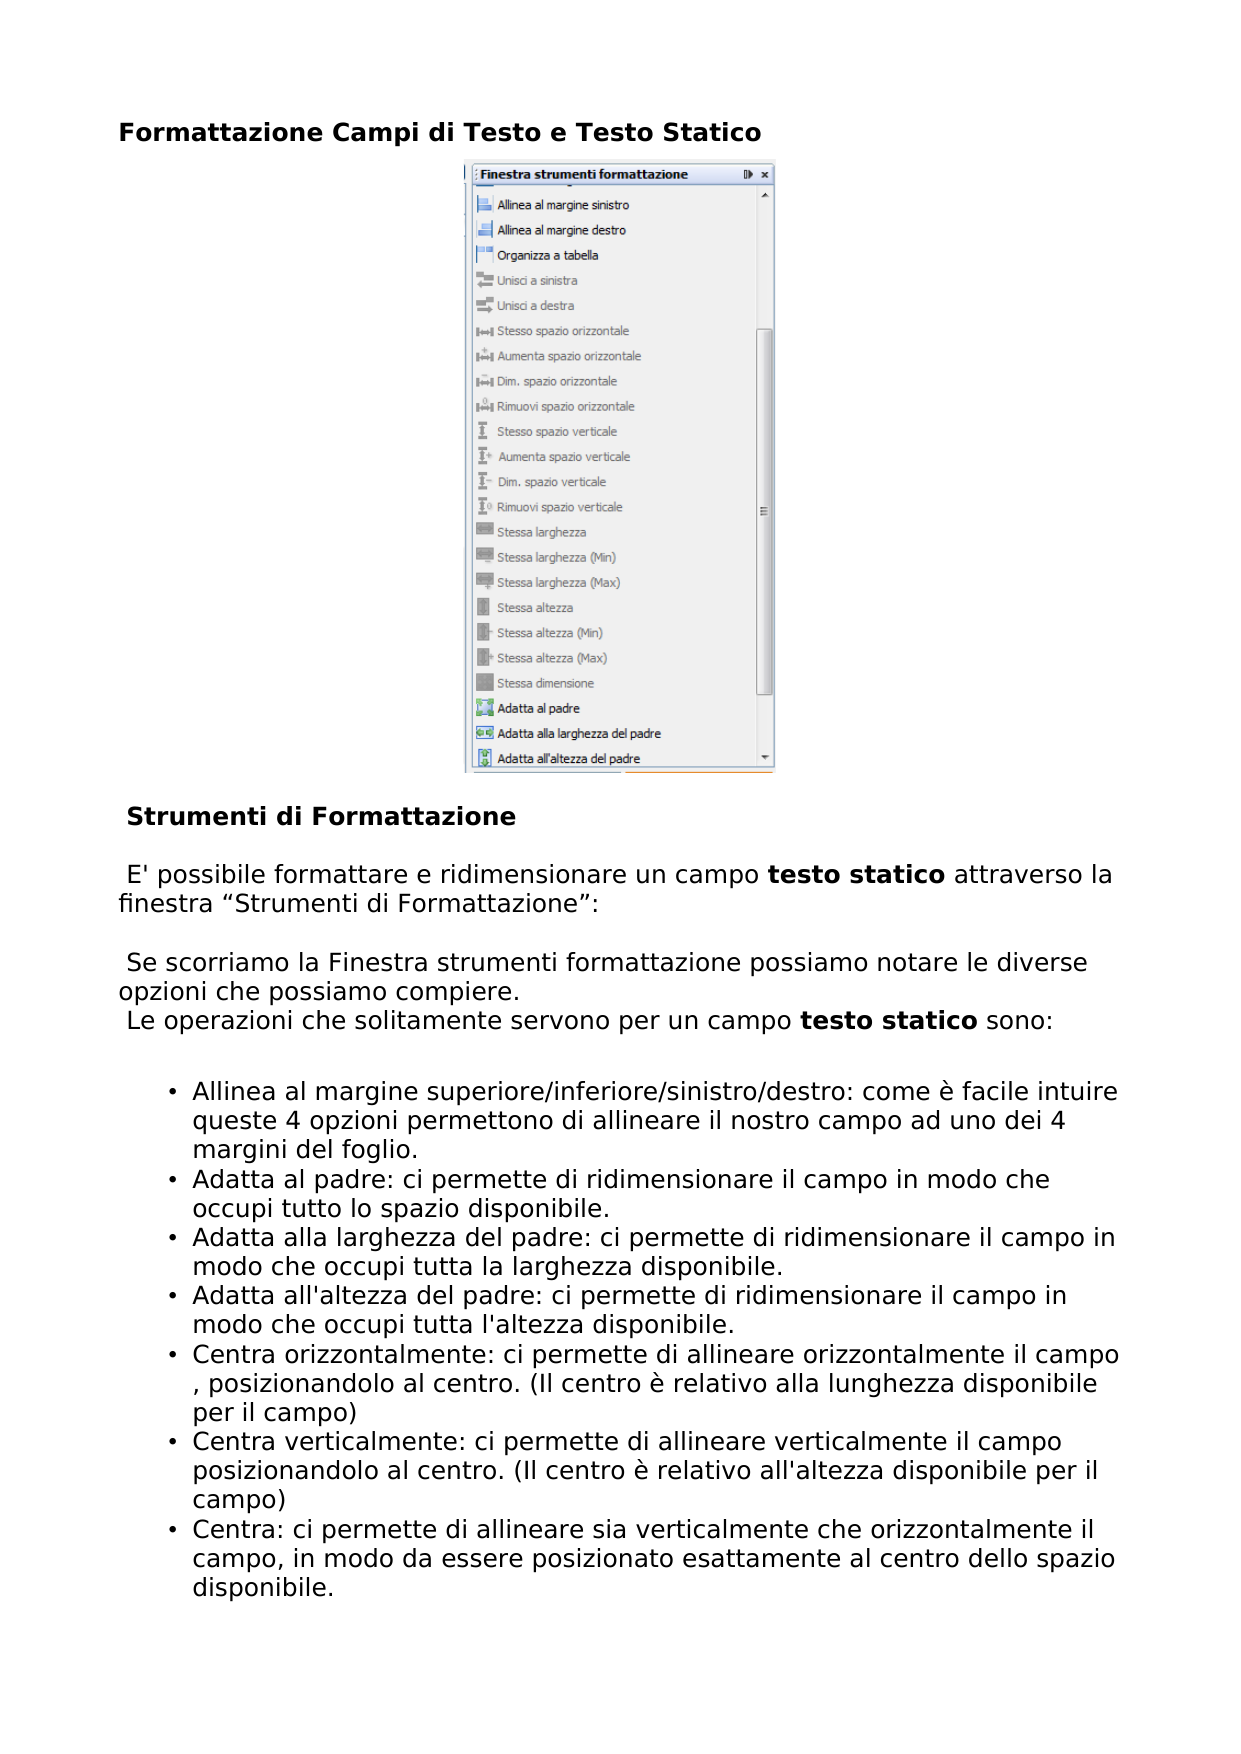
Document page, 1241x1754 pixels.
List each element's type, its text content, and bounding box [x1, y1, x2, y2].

list Allinea al margine superiore/inferiore/sinistro/destro: come è facile intuire queste 4 opzioni permettono di allineare il nostro campo ad uno dei 4 margini del foglio. [177, 1077, 1122, 1165]
list Adatta al padre: ci permette di ridimensionare il campo in modo che occupi tutto lo spazio disponibile. [177, 1165, 1122, 1223]
list Adatta all'altezza del padre: ci permette di ridimensionare il campo in modo che occupi tutta l'altezza disponibile. [177, 1281, 1122, 1340]
list Centra orizzontalmente: ci permette di allineare orizzontalmente il campo , posizionandolo al centro. (Il centro è relativo alla lunghezza disponibile per il campo) [177, 1340, 1122, 1427]
list Adatta alla larghezza del padre: ci permette di ridimensionare il campo in modo che occupi tutta la larghezza disponibile. [177, 1223, 1122, 1281]
list Centra verticalmente: ci permette di allineare verticalmente il campo posizionandolo al centro. (Il centro è relativo all'altezza disponibile per il campo) [177, 1427, 1122, 1515]
list Centra: ci permette di allineare sia verticalmente che orizzontalmente il campo, in modo da essere posizionato esattamente al centro dello spazio disponibile. [177, 1515, 1122, 1602]
subtitle Formattazione Campi di Testo e Testo Statico [118, 118, 1122, 147]
text Strumenti di Formattazione E' possibile formattare e ridimensionare un campo testo statico attraverso la finestra “Strumenti di Formattazione”: Se scorriamo la Finestra strumenti formattazione possiamo notare le diverse opzioni che possiamo compiere. Le operazioni che solitamente servono per un campo testo statico sono: [118, 160, 1122, 1035]
picture [463, 159, 777, 773]
